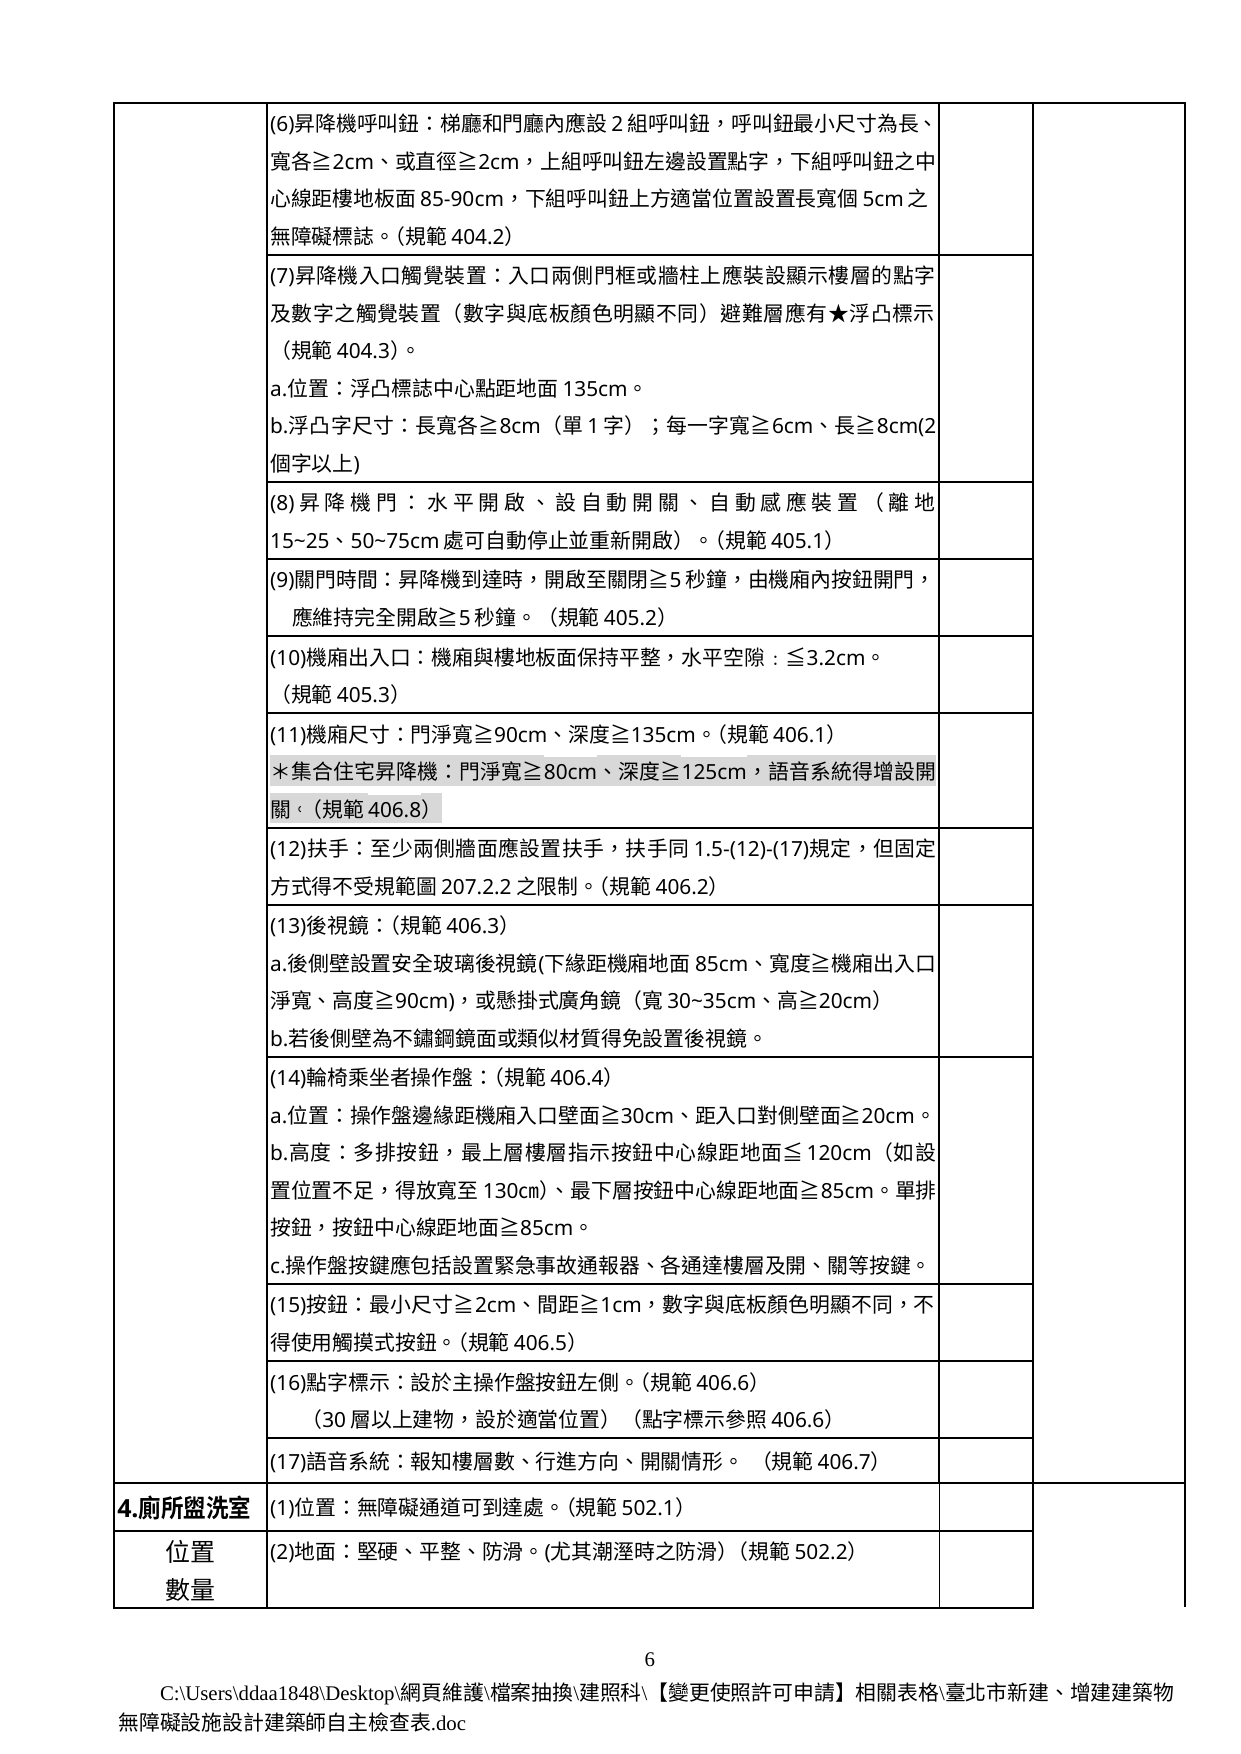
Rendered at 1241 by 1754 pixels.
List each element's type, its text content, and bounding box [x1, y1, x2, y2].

table_cell [1034, 1484, 1184, 1607]
table_cell (15)按鈕：最小尺寸≧2cm、間距≧1cm，數字與底板顏色明顯不同，不得使用觸摸式按鈕。（規範406.5） [268, 1285, 938, 1360]
table_cell [940, 1439, 1032, 1482]
table_cell 位置 數量 [115, 1532, 266, 1607]
table_cell [940, 829, 1032, 904]
table_cell (9)關門時間：昇降機到達時，開啟至關閉≧5秒鐘，由機廂內按鈕開門，應維持完全開啟≧5秒鐘。（規範405.2） [268, 560, 938, 635]
table_cell [940, 483, 1032, 558]
table_cell (1)位置：無障礙通道可到達處。（規範502.1） [268, 1484, 939, 1530]
table_cell (8)昇降機門：水平開啟、設自動開關、自動感應裝置（離地15~25、50~75cm處可自動停止並重新開啟）。（規範405.1） [268, 483, 938, 558]
table_cell [115, 104, 266, 1482]
table_cell [940, 560, 1032, 635]
table_cell [940, 1058, 1032, 1283]
table_cell [940, 1362, 1032, 1437]
table_cell [940, 1532, 1032, 1607]
table_cell (2)地面：堅硬、平整、防滑。(尤其潮溼時之防滑）（規範502.2） [268, 1532, 939, 1607]
table_cell (16)點字標示：設於主操作盤按鈕左側。（規範406.6） （30層以上建物，設於適當位置）（點字標示參照406.6） [268, 1362, 938, 1437]
table_cell [940, 1285, 1032, 1360]
table_cell [940, 104, 1032, 254]
table_cell (12)扶手：至少兩側牆面應設置扶手，扶手同1.5-(12)-(17)規定，但固定方式得不受規範圖207.2.2之限制。（規範406.2） [268, 829, 938, 904]
table_cell (13)後視鏡：（規範406.3） a.後側壁設置安全玻璃後視鏡(下緣距機廂地面85cm、寬度≧機廂出入口淨寬、高度≧90cm)，或懸掛式廣角鏡（寬30~35cm、高≧20cm） b.若後側壁為不鏽鋼鏡面或類似材質得免設置後視鏡。 [268, 906, 938, 1056]
table_cell [940, 256, 1032, 481]
table_cell [940, 1484, 1032, 1530]
table_cell (11)機廂尺寸：門淨寬≧90cm、深度≧135cm。（規範406.1） ＊集合住宅昇降機：門淨寬≧80cm、深度≧125cm，語音系統得增設開關。（規範406.8） [268, 714, 938, 827]
table_cell (7)昇降機入口觸覺裝置：入口兩側門框或牆柱上應裝設顯示樓層的點字及數字之觸覺裝置（數字與底板顏色明顯不同）避難層應有★浮凸標示（規範404.3）。 a.位置：浮凸標誌中心點距地面135cm。 b.浮凸字尺寸：長寬各≧8cm（單1字）；每一字寬≧6cm、長≧8cm(2個字以上) [268, 256, 938, 481]
table_cell [940, 906, 1032, 1056]
table_cell 4.廁所盥洗室 [115, 1484, 266, 1530]
table_cell [940, 714, 1032, 827]
table_cell [940, 637, 1032, 712]
table_cell (17)語音系統：報知樓層數、行進方向、開關情形。（規範406.7） [268, 1439, 938, 1482]
table_cell (14)輪椅乘坐者操作盤：（規範406.4） a.位置：操作盤邊緣距機廂入口壁面≧30cm、距入口對側壁面≧20cm。 b.高度：多排按鈕，最上層樓層指示按鈕中心線距地面≦120cm（如設置位置不足，得放寬至130㎝）、最下層按鈕中心線距地面≧85cm。單排按鈕，按鈕中心線距地面≧85cm。 c.操作盤按鍵應包括設置緊急事故通報器、各通達樓層及開、關等按鍵。 [268, 1058, 938, 1283]
table_cell (6)昇降機呼叫鈕：梯廳和門廳內應設2組呼叫鈕，呼叫鈕最小尺寸為長、寬各≧2cm、或直徑≧2cm，上組呼叫鈕左邊設置點字，下組呼叫鈕之中心線距樓地板面85-90cm，下組呼叫鈕上方適當位置設置長寬個5cm之無障礙標誌。（規範404.2） [268, 104, 938, 254]
table_cell [1034, 104, 1184, 1482]
table_cell (10)機廂出入口：機廂與樓地板面保持平整，水平空隙﹕≦3.2cm。 （規範405.3） [268, 637, 938, 712]
